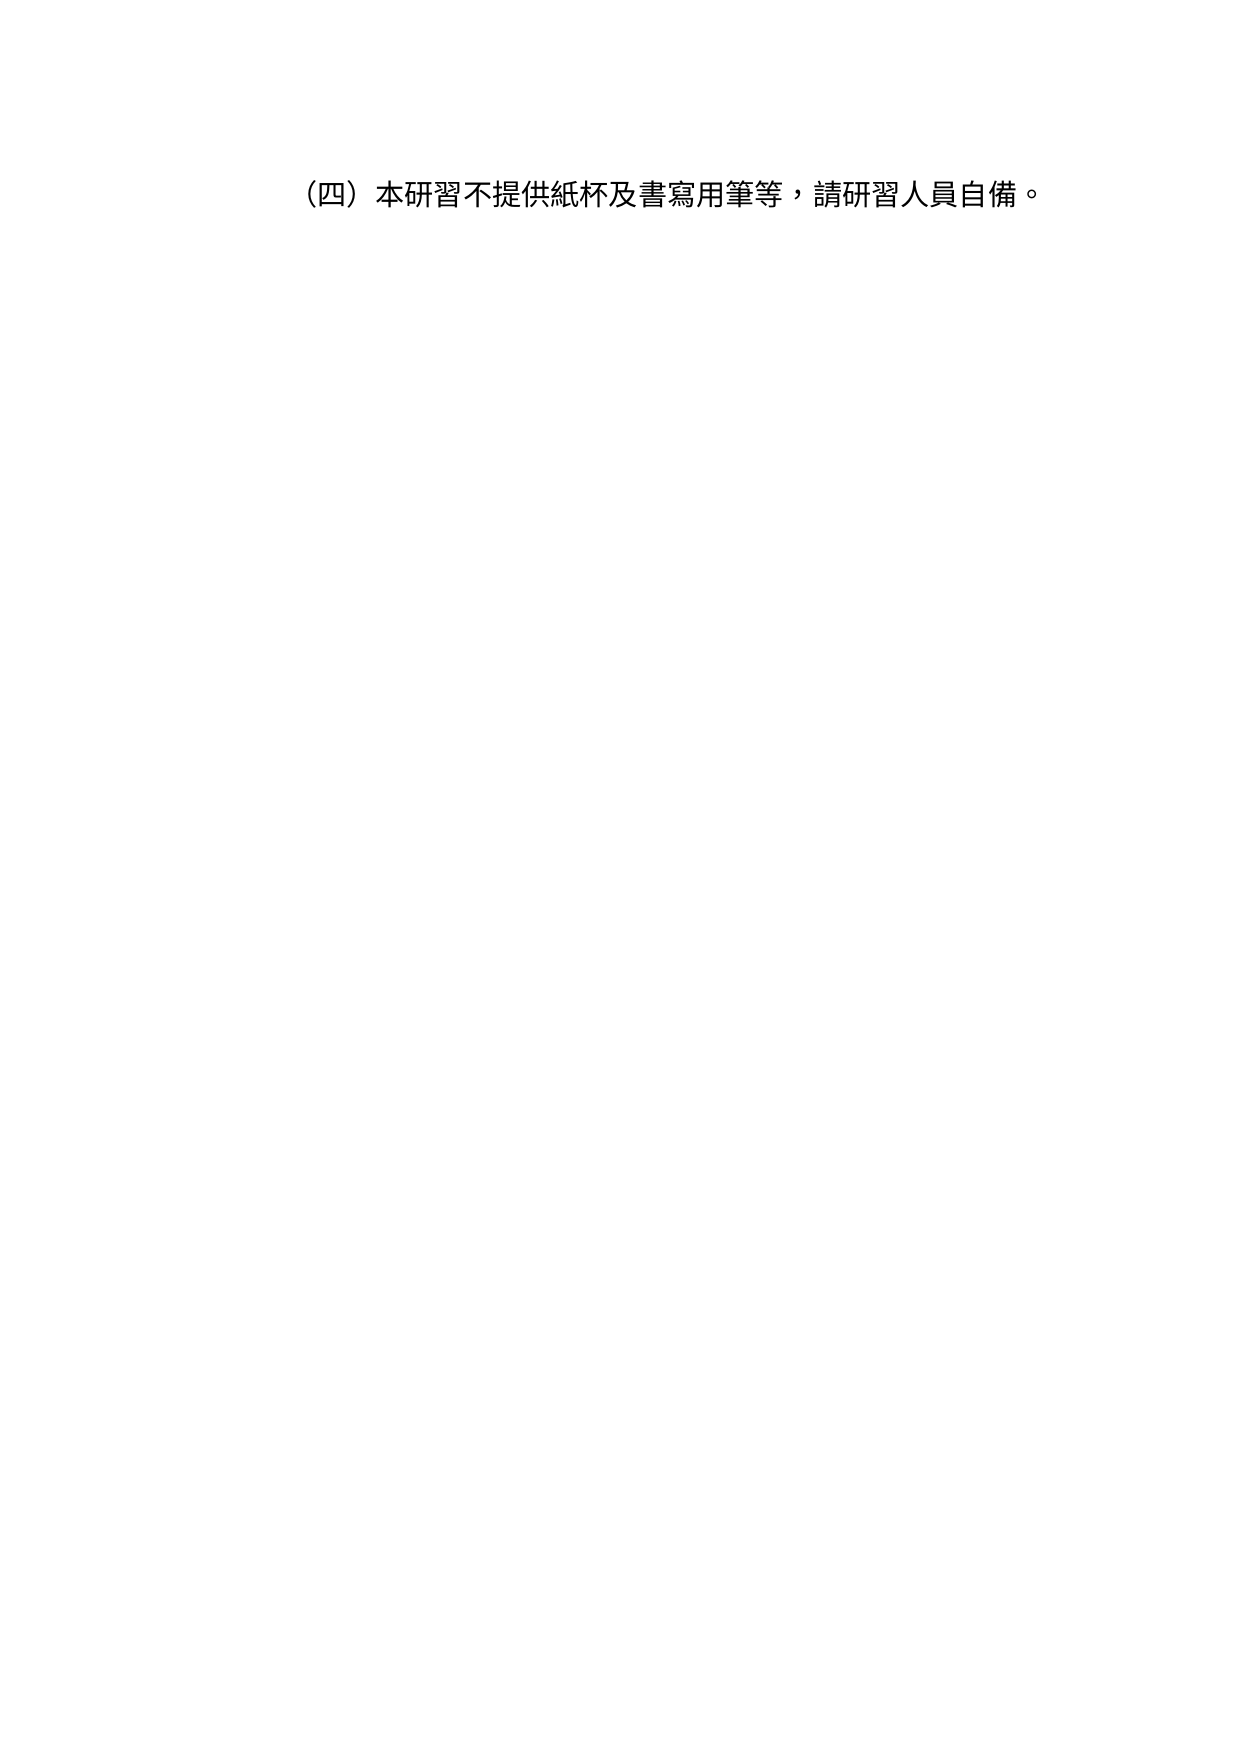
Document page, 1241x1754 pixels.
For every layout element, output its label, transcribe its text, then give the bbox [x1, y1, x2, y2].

text （四）本研習不提供紙杯及書寫用筆等，請研習人員自備。 [165, 158, 1075, 217]
